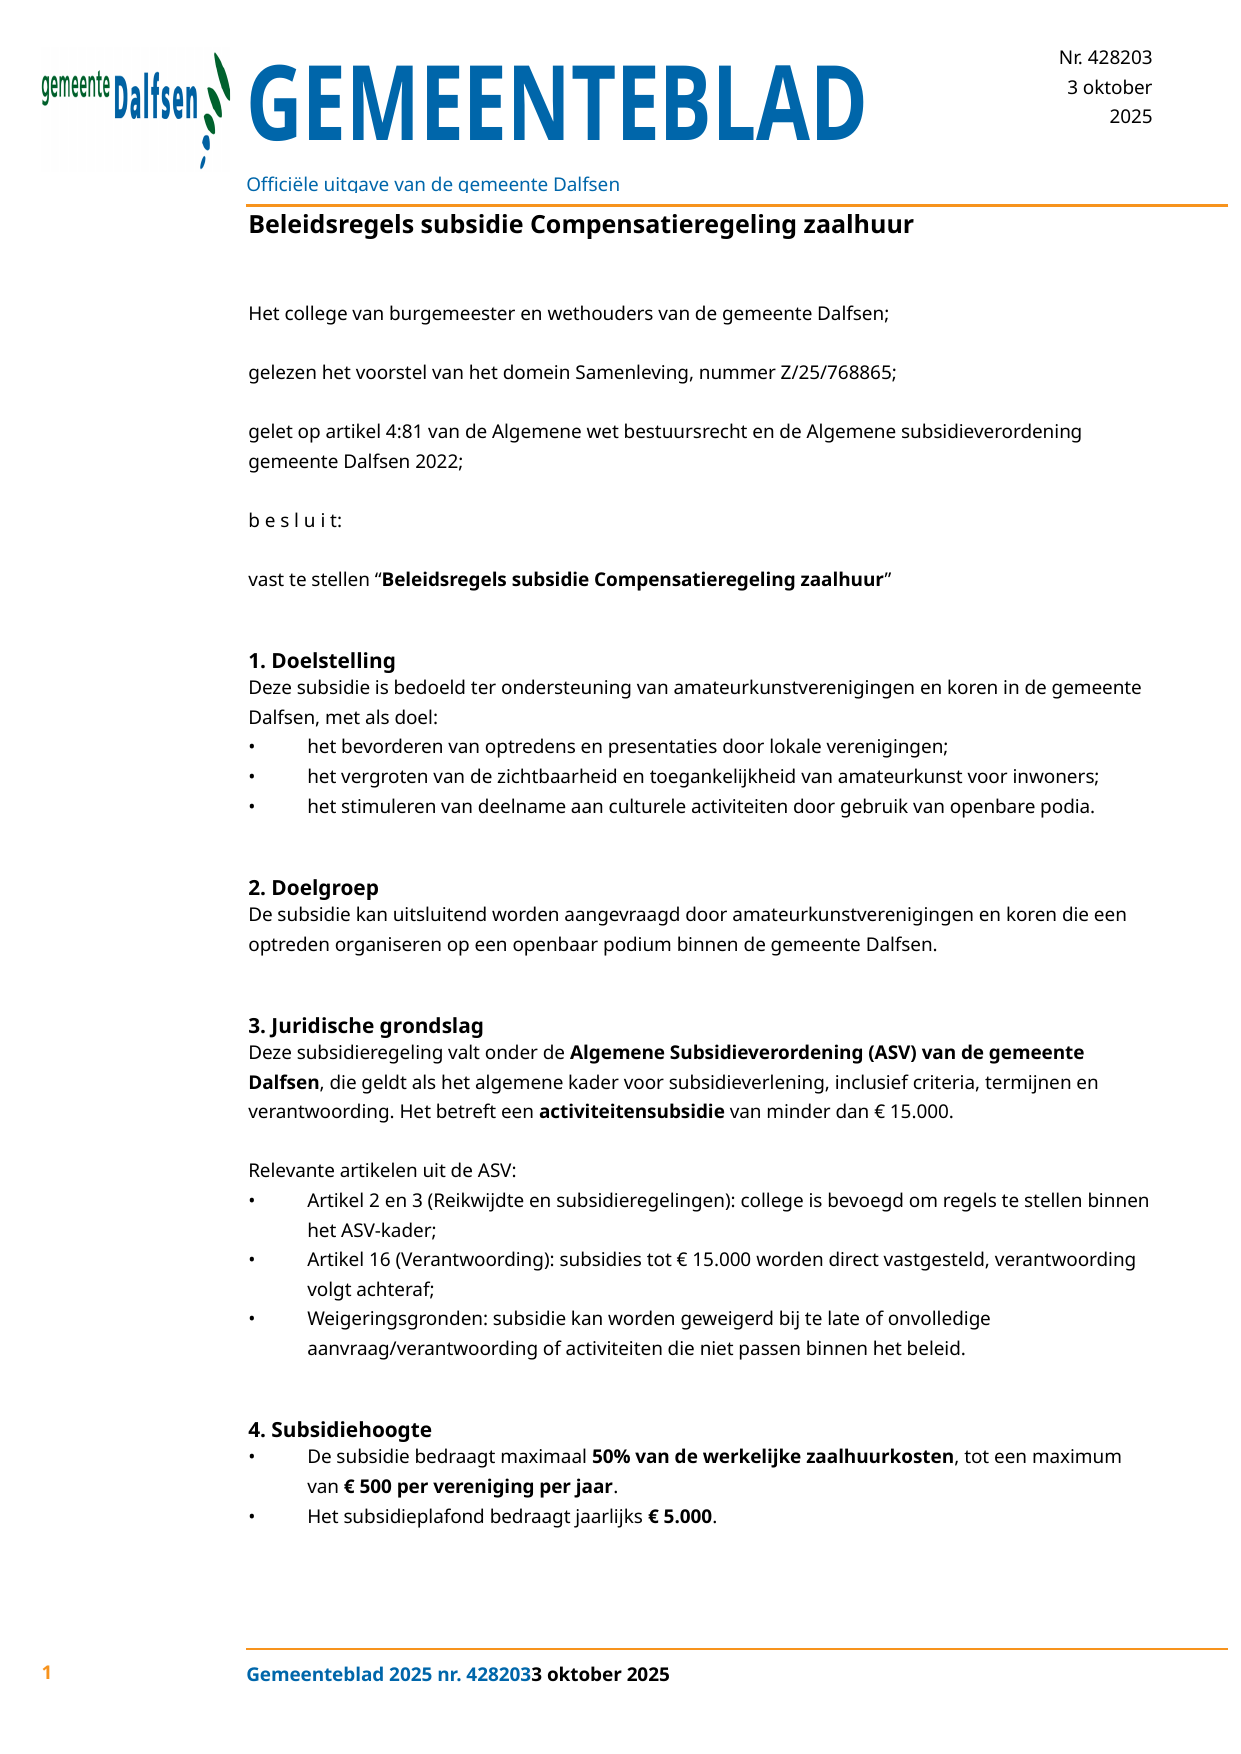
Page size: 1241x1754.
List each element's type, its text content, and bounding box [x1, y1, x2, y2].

text De subsidie kan uitsluitend worden aangevraagd door amateurkunstverenigingen en koren die een optreden organiseren op een openbaar podium binnen de gemeente Dalfsen. [248, 901, 1152, 957]
text Deze subsidie is bedoeld ter ondersteuning van amateurkunstverenigingen en koren in de gemeente Dalfsen, met als doel: [248, 674, 1152, 730]
list Het subsidieplafond bedraagt jaarlijks € 5.000. [248, 1503, 1152, 1528]
text gelezen het voorstel van het domein Samenleving, nummer Z/25/768865; [248, 359, 1152, 385]
list het bevorderen van optredens en presentaties door lokale verenigingen; [248, 734, 1152, 759]
text 2. Doelgroep [248, 873, 1152, 901]
text gelet op artikel 4:81 van de Algemene wet bestuursrecht en de Algemene subsidieverordening gemeente Dalfsen 2022; [248, 418, 1152, 473]
text Beleidsregels subsidie Compensatieregeling zaalhuur [248, 207, 1152, 241]
text Deze subsidieregeling valt onder de Algemene Subsidieverordening (ASV) van de gemeente Dalfsen, die geldt als het algemene kader voor subsidieverlening, inclusief criteria, termijnen en verantwoording. Het betreft een activiteitensubsidie van minder dan € 15.000. [248, 1039, 1152, 1124]
text 3. Juridische grondslag [248, 1011, 1152, 1039]
text b e s l u i t: [248, 507, 1152, 533]
text 4. Subsidiehoogte [248, 1415, 1152, 1444]
list het vergroten van de zichtbaarheid en toegankelijkheid van amateurkunst voor inwoners; [248, 763, 1152, 789]
text vast te stellen “Beleidsregels subsidie Compensatieregeling zaalhuur” [248, 566, 1152, 592]
list Artikel 16 (Verantwoording): subsidies tot € 15.000 worden direct vastgesteld, verantwoording volgt achteraf; [248, 1246, 1152, 1302]
text Relevante artikelen uit de ASV: [248, 1158, 1152, 1183]
list De subsidie bedraagt maximaal 50% van de werkelijke zaalhuurkosten, tot een maximum van € 500 per vereniging per jaar. [248, 1444, 1152, 1499]
list Artikel 2 en 3 (Reikwijdte en subsidieregelingen): college is bevoegd om regels te stellen binnen het ASV-kader; [248, 1187, 1152, 1243]
list het stimuleren van deelname aan culturele activiteiten door gebruik van openbare podia. [248, 793, 1152, 819]
text 1. Doelstelling [248, 646, 1152, 674]
list Weigeringsgronden: subsidie kan worden geweigerd bij te late of onvolledige aanvraag/verantwoording of activiteiten die niet passen binnen het beleid. [248, 1306, 1152, 1361]
text Het college van burgemeester en wethouders van de gemeente Dalfsen; [248, 300, 1152, 326]
picture [41, 47, 231, 172]
